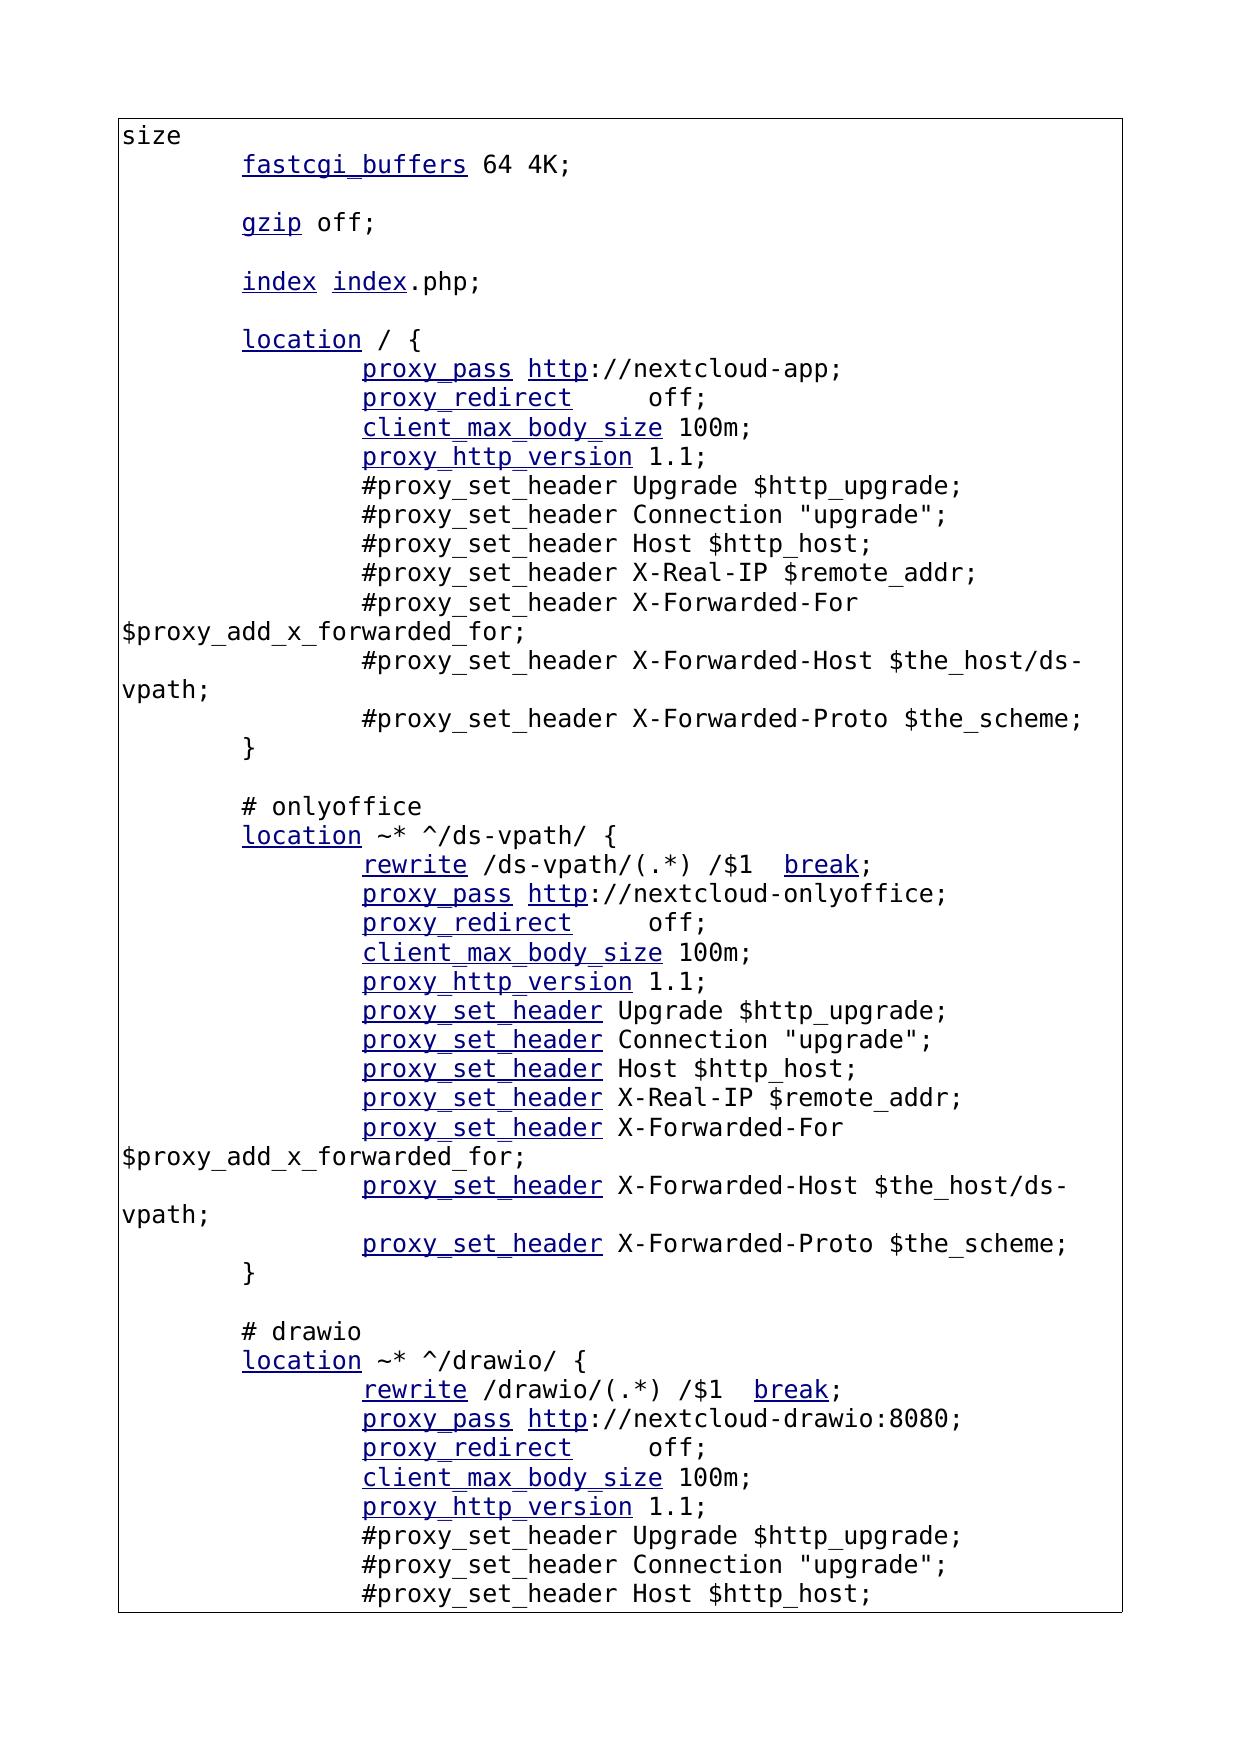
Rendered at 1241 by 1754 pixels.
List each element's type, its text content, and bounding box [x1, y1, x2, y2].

table_header size fastcgi_buffers 64 4K; gzip off; index index.php; location / { proxy_pass http://nextcloud-app; proxy_redirect off; client_max_body_size 100m; proxy_http_version 1.1; #proxy_set_header Upgrade $http_upgrade; #proxy_set_header Connection "upgrade"; #proxy_set_header Host $http_host; #proxy_set_header X-Real-IP $remote_addr; #proxy_set_header X-Forwarded-For $proxy_add_x_forwarded_for; #proxy_set_header X-Forwarded-Host $the_host/ds-vpath; #proxy_set_header X-Forwarded-Proto $the_scheme; } # onlyoffice location ~* ^/ds-vpath/ { rewrite /ds-vpath/(.*) /$1 break; proxy_pass http://nextcloud-onlyoffice; proxy_redirect off; client_max_body_size 100m; proxy_http_version 1.1; proxy_set_header Upgrade $http_upgrade; proxy_set_header Connection "upgrade"; proxy_set_header Host $http_host; proxy_set_header X-Real-IP $remote_addr; proxy_set_header X-Forwarded-For $proxy_add_x_forwarded_for; proxy_set_header X-Forwarded-Host $the_host/ds-vpath; proxy_set_header X-Forwarded-Proto $the_scheme; } # drawio location ~* ^/drawio/ { rewrite /drawio/(.*) /$1 break; proxy_pass http://nextcloud-drawio:8080; proxy_redirect off; client_max_body_size 100m; proxy_http_version 1.1; #proxy_set_header Upgrade $http_upgrade; #proxy_set_header Connection "upgrade"; #proxy_set_header Host $http_host; [119, 119, 1122, 1612]
